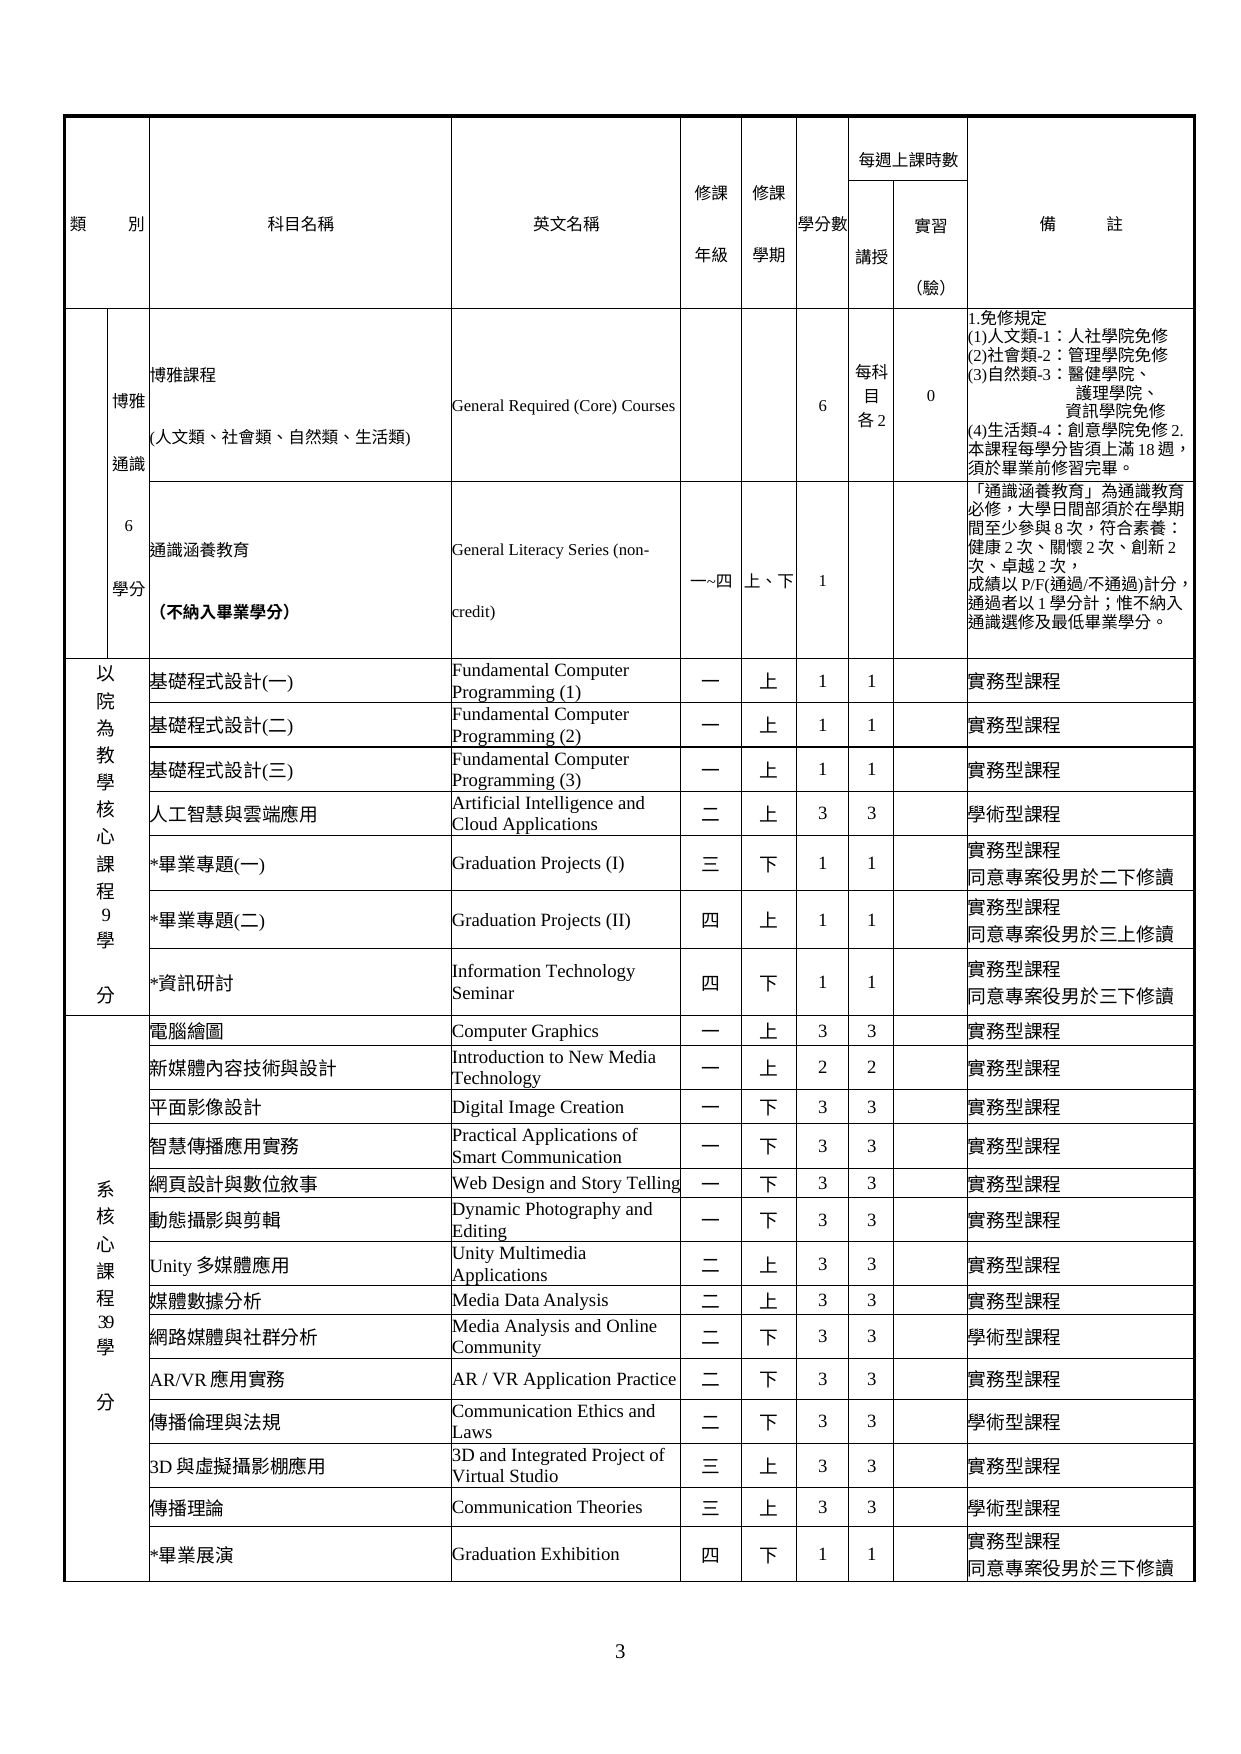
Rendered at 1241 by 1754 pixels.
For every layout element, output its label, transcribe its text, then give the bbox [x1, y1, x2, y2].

table_cell 實務型課程 [968, 659, 1193, 702]
table_cell 3 [797, 1315, 848, 1358]
table_cell 下 [742, 1124, 796, 1167]
table_cell 四 [681, 891, 741, 948]
table_cell 下 [742, 1169, 796, 1197]
table_cell 實務型課程 [968, 1124, 1193, 1167]
table_cell Unity Multimedia Applications [452, 1242, 680, 1285]
table_cell 上 [742, 792, 796, 835]
table_cell [894, 1359, 967, 1398]
table_cell 3D與虛擬攝影棚應用 [150, 1444, 451, 1487]
table_cell 實務型課程 同意專案役男於三下修讀 [968, 1527, 1193, 1581]
table_cell 三 [681, 836, 741, 890]
table_cell 上 [742, 1046, 796, 1089]
table_cell 通識涵養教育 （不納入畢業學分） [150, 482, 451, 658]
table_cell Communication Theories [452, 1488, 680, 1526]
table_cell [894, 1169, 967, 1197]
table_cell 一 [681, 703, 741, 746]
table_cell 3 [849, 1016, 893, 1045]
table_cell 3 [849, 1488, 893, 1526]
table_cell *畢業展演 [150, 1527, 451, 1581]
table_cell Fundamental Computer Programming (1) [452, 659, 680, 702]
table_cell 一 [681, 748, 741, 791]
table_cell 上 [742, 703, 796, 746]
table_cell 一 [681, 1046, 741, 1089]
table_header 修課 學期 [742, 118, 796, 308]
table_cell Graduation Exhibition [452, 1527, 680, 1581]
table_cell 智慧傳播應用實務 [150, 1124, 451, 1167]
table_cell 1 [797, 659, 848, 702]
table_cell 網路媒體與社群分析 [150, 1315, 451, 1358]
table_cell 上 [742, 1242, 796, 1285]
table_cell 一~四 [681, 482, 741, 658]
table_cell [894, 748, 967, 791]
table_cell [894, 792, 967, 835]
table_cell 學術型課程 [968, 1488, 1193, 1526]
table_cell 實務型課程 [968, 1169, 1193, 1197]
table_cell 下 [742, 1198, 796, 1241]
table_cell [894, 1016, 967, 1045]
table_cell 上 [742, 659, 796, 702]
table_cell [894, 1198, 967, 1241]
table_cell 3 [797, 1242, 848, 1285]
table_header 科目名稱 [150, 118, 451, 308]
table_cell 實務型課程 [968, 1444, 1193, 1487]
table_cell Media Data Analysis [452, 1286, 680, 1314]
table_cell 學術型課程 [968, 792, 1193, 835]
table_cell [894, 1090, 967, 1123]
table_cell Graduation Projects (II) [452, 891, 680, 948]
table_cell [894, 659, 967, 702]
table_cell 二 [681, 1242, 741, 1285]
table_cell 3 [797, 1198, 848, 1241]
table_cell 博雅 通識 6 學分 [108, 309, 149, 658]
table_cell [894, 1286, 967, 1314]
table_cell 學術型課程 [968, 1400, 1193, 1443]
table_cell 二 [681, 1286, 741, 1314]
table_header 修課 年級 [681, 118, 741, 308]
table_cell 實務型課程 同意專案役男於三上修讀 [968, 891, 1193, 948]
table_cell [681, 309, 741, 481]
table_cell 人工智慧與雲端應用 [150, 792, 451, 835]
table_cell 一 [681, 1124, 741, 1167]
table_cell 二 [681, 1359, 741, 1398]
table_cell 實務型課程 [968, 1198, 1193, 1241]
table_cell 3 [797, 1124, 848, 1167]
table_cell 每科目 各2 [849, 309, 893, 481]
table_cell General Required (Core) Courses [452, 309, 680, 481]
table_header 學分數 [797, 118, 848, 308]
table_cell 3 [797, 1016, 848, 1045]
table_cell 1 [849, 1527, 893, 1581]
table_cell 1 [849, 836, 893, 890]
table_cell 3 [797, 792, 848, 835]
table_cell [894, 1242, 967, 1285]
table_cell 下 [742, 1090, 796, 1123]
table_cell Practical Applications of Smart Communication [452, 1124, 680, 1167]
table_cell 3 [797, 1359, 848, 1398]
table_cell 媒體數據分析 [150, 1286, 451, 1314]
table_cell 3 [849, 1169, 893, 1197]
table_cell 3 [797, 1488, 848, 1526]
table_cell 實務型課程 同意專案役男於三下修讀 [968, 949, 1193, 1015]
table_cell 二 [681, 1315, 741, 1358]
table_cell 實務型課程 [968, 1359, 1193, 1398]
table_cell 博雅課程 (人文類、社會類、自然類、生活類) [150, 309, 451, 481]
table_cell 2 [849, 1046, 893, 1089]
table_cell 3 [849, 792, 893, 835]
table_cell 以 院 為 教 學 核 心 課 程 9 學 分 [66, 659, 149, 1015]
table_cell 3D and Integrated Project of Virtual Studio [452, 1444, 680, 1487]
table_header 類 別 [66, 118, 149, 308]
table_cell *畢業專題(二) [150, 891, 451, 948]
table_cell 學術型課程 [968, 1315, 1193, 1358]
table_cell 1 [849, 703, 893, 746]
table_cell 0 [894, 309, 967, 481]
table_cell 四 [681, 1527, 741, 1581]
table_cell 講授 [849, 181, 893, 308]
table_cell 實務型課程 [968, 1242, 1193, 1285]
table_cell 實務型課程 [968, 1090, 1193, 1123]
table_cell 1 [797, 949, 848, 1015]
table_cell 3 [849, 1315, 893, 1358]
table_cell 上 [742, 1444, 796, 1487]
table_cell 下 [742, 836, 796, 890]
table_cell Graduation Projects (I) [452, 836, 680, 890]
table_cell [894, 482, 967, 658]
table_cell 3 [797, 1286, 848, 1314]
table_cell 一 [681, 1198, 741, 1241]
table_cell 1.免修規定 (1)人文類-1：人社學院免修 (2)社會類-2：管理學院免修 (3)自然類-3：醫健學院、 護理學院、 資訊學院免修 (4)生活類-4：創意學院免修2.本課程每學分皆須上滿18週，須於畢業前修習完畢。 [968, 309, 1193, 481]
table_cell [894, 1488, 967, 1526]
table_cell 下 [742, 1315, 796, 1358]
table_cell [894, 1315, 967, 1358]
table_cell 實務型課程 [968, 1286, 1193, 1314]
table_cell Media Analysis and Online Community [452, 1315, 680, 1358]
table_cell [894, 1444, 967, 1487]
table_cell 3 [849, 1400, 893, 1443]
table_cell 傳播理論 [150, 1488, 451, 1526]
table_cell 3 [797, 1169, 848, 1197]
table_cell 3 [849, 1444, 893, 1487]
table_cell 上 [742, 1016, 796, 1045]
table_cell 3 [797, 1444, 848, 1487]
table_cell 三 [681, 1488, 741, 1526]
table_cell [66, 309, 107, 658]
table_cell Information Technology Seminar [452, 949, 680, 1015]
table_cell [742, 309, 796, 481]
table_cell 3 [849, 1198, 893, 1241]
table_cell *畢業專題(一) [150, 836, 451, 890]
table_cell 1 [797, 482, 848, 658]
table_cell 1 [849, 891, 893, 948]
table_cell [894, 949, 967, 1015]
table_cell 平面影像設計 [150, 1090, 451, 1123]
table_cell Artificial Intelligence and Cloud Applications [452, 792, 680, 835]
table_cell 1 [797, 748, 848, 791]
table_cell 實務型課程 [968, 1046, 1193, 1089]
table_cell 基礎程式設計(一) [150, 659, 451, 702]
table_cell 1 [797, 703, 848, 746]
table_cell 一 [681, 659, 741, 702]
table_cell 新媒體內容技術與設計 [150, 1046, 451, 1089]
table_cell [894, 1124, 967, 1167]
table_cell Unity多媒體應用 [150, 1242, 451, 1285]
table_cell 二 [681, 792, 741, 835]
table_cell 基礎程式設計(二) [150, 703, 451, 746]
table_cell 2 [797, 1046, 848, 1089]
table_cell 1 [797, 891, 848, 948]
table_cell 上、下 [742, 482, 796, 658]
table_cell 基礎程式設計(三) [150, 748, 451, 791]
table_header 備 註 [968, 118, 1193, 308]
table_cell AR/VR應用實務 [150, 1359, 451, 1398]
table_cell [894, 1046, 967, 1089]
table_cell 電腦繪圖 [150, 1016, 451, 1045]
table_cell [894, 891, 967, 948]
table_cell 下 [742, 1527, 796, 1581]
table_cell 1 [849, 659, 893, 702]
table_cell 「通識涵養教育」為通識教育必修，大學日間部須於在學期間至少參與8次，符合素養：健康2次、關懷2次、創新2次、卓越2次， 成績以P/F(通過/不通過)計分，通過者以1學分計；惟不納入通識選修及最低畢業學分。 [968, 482, 1193, 658]
table_cell 3 [849, 1090, 893, 1123]
table_cell 二 [681, 1400, 741, 1443]
table_cell 上 [742, 1488, 796, 1526]
table_cell 上 [742, 891, 796, 948]
table_cell Web Design and Story Telling [452, 1169, 680, 1197]
table_cell 6 [797, 309, 848, 481]
table_cell 實務型課程 [968, 748, 1193, 791]
table_cell [894, 1400, 967, 1443]
table_cell 上 [742, 748, 796, 791]
table_cell 1 [849, 949, 893, 1015]
table_cell Fundamental Computer Programming (2) [452, 703, 680, 746]
table_cell Digital Image Creation [452, 1090, 680, 1123]
table_cell 動態攝影與剪輯 [150, 1198, 451, 1241]
table_cell 實務型課程 同意專案役男於二下修讀 [968, 836, 1193, 890]
table_cell 3 [797, 1090, 848, 1123]
table_cell 四 [681, 949, 741, 1015]
table_cell 傳播倫理與法規 [150, 1400, 451, 1443]
table_cell *資訊研討 [150, 949, 451, 1015]
table_cell [894, 836, 967, 890]
table_cell [894, 1527, 967, 1581]
table_cell Dynamic Photography and Editing [452, 1198, 680, 1241]
table_cell 下 [742, 949, 796, 1015]
table_header 每週上課時數 [849, 118, 967, 180]
table_cell 上 [742, 1286, 796, 1314]
table_cell 系 核 心 課 程 39 學 分 [66, 1016, 149, 1581]
table_cell 三 [681, 1444, 741, 1487]
table_cell 1 [849, 748, 893, 791]
table_cell 1 [797, 1527, 848, 1581]
table_cell 下 [742, 1359, 796, 1398]
table_cell Introduction to New Media Technology [452, 1046, 680, 1089]
table_cell 一 [681, 1169, 741, 1197]
table_cell 1 [797, 836, 848, 890]
table_cell 3 [849, 1359, 893, 1398]
table_cell 3 [849, 1242, 893, 1285]
table_cell [894, 703, 967, 746]
table_cell 實務型課程 [968, 1016, 1193, 1045]
table_cell Communication Ethics and Laws [452, 1400, 680, 1443]
table_cell 下 [742, 1400, 796, 1443]
table_cell 3 [849, 1286, 893, 1314]
table_cell 實習（驗） [894, 181, 967, 308]
table_cell General Literacy Series (non-credit) [452, 482, 680, 658]
table_cell 3 [849, 1124, 893, 1167]
table_cell Computer Graphics [452, 1016, 680, 1045]
table_header 英文名稱 [452, 118, 680, 308]
table_cell 一 [681, 1016, 741, 1045]
table_cell 一 [681, 1090, 741, 1123]
table_cell 實務型課程 [968, 703, 1193, 746]
table_cell [849, 482, 893, 658]
table_cell 網頁設計與數位敘事 [150, 1169, 451, 1197]
table_cell AR / VR Application Practice [452, 1359, 680, 1398]
table_cell Fundamental Computer Programming (3) [452, 748, 680, 791]
table_cell 3 [797, 1400, 848, 1443]
